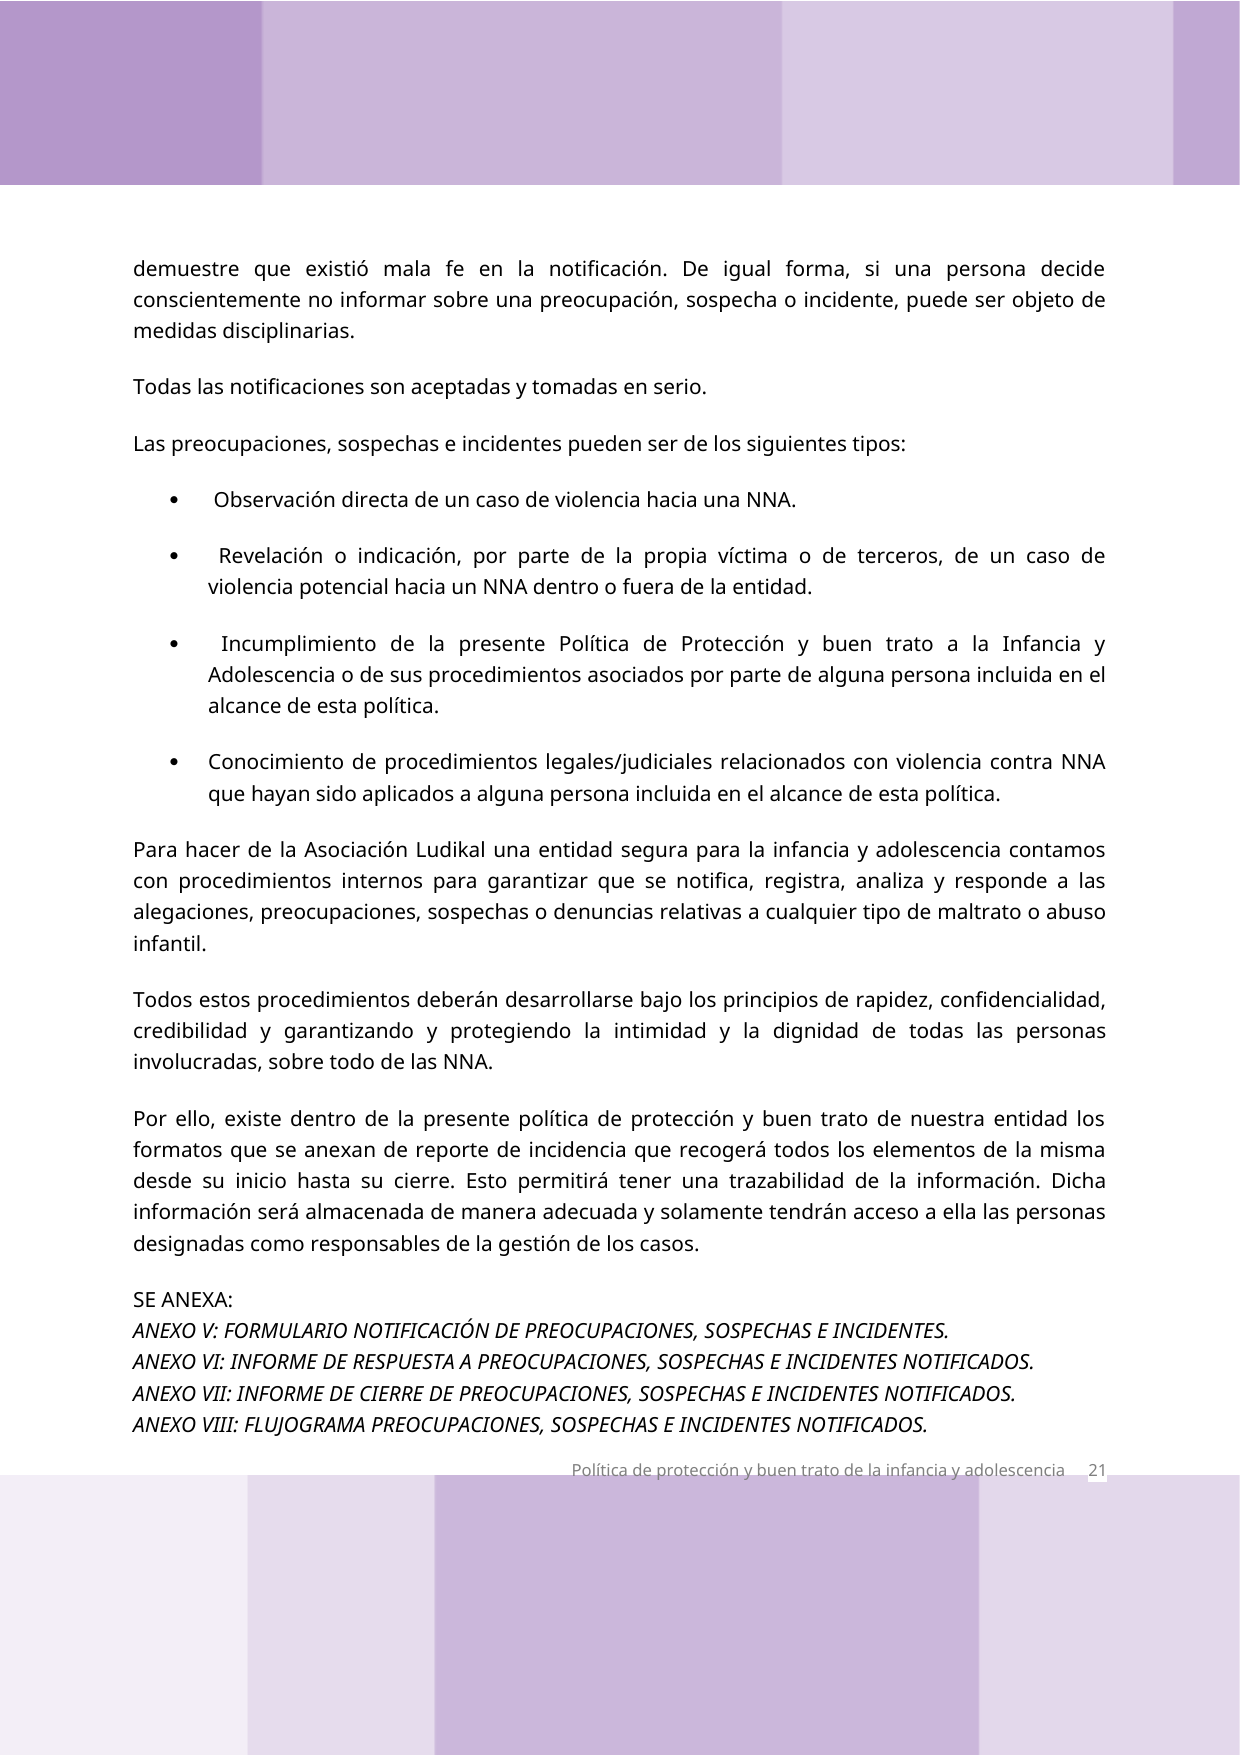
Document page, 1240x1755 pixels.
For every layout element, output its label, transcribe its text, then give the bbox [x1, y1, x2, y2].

text Por ello, existe dentro de la presente política de protección y buen trato de nuestra entidad los formatos que se anexan de reporte de incidencia que recogerá todos los elementos de la misma desde su inicio hasta su cierre. Esto permitirá tener una trazabilidad de la información. Dicha información será almacenada de manera adecuada y solamente tendrán acceso a ella las personas designadas como responsables de la gestión de los casos. [133, 1101, 1107, 1257]
text Las preocupaciones, sospechas e incidentes pueden ser de los siguientes tipos: [133, 426, 1107, 457]
text SE ANEXA: [133, 1282, 1107, 1313]
text Todas las notificaciones son aceptadas y tomadas en serio. [133, 370, 1107, 401]
text demuestre que existió mala fe en la notificación. De igual forma, si una persona decide conscientemente no informar sobre una preocupación, sospecha o incidente, puede ser objeto de medidas disciplinarias. [133, 251, 1107, 345]
text ANEXO V: FORMULARIO NOTIFICACIÓN DE PREOCUPACIONES, SOSPECHAS E INCIDENTES. [133, 1313, 1107, 1345]
text ANEXO VIII: FLUJOGRAMA PREOCUPACIONES, SOSPECHAS E INCIDENTES NOTIFICADOS. [133, 1407, 1107, 1438]
list Incumplimiento de la presente Política de Protección y buen trato a la Infancia y Adolescencia o de sus procedimientos asociados por parte de alguna persona incluida en el alcance de esta política. [170, 626, 1107, 720]
text ANEXO VII: INFORME DE CIERRE DE PREOCUPACIONES, SOSPECHAS E INCIDENTES NOTIFICADOS. [133, 1376, 1107, 1407]
text Para hacer de la Asociación Ludikal una entidad segura para la infancia y adolescencia contamos con procedimientos internos para garantizar que se notifica, registra, analiza y responde a las alegaciones, preocupaciones, sospechas o denuncias relativas a cualquier tipo de maltrato o abuso infantil. [133, 832, 1107, 957]
list Conocimiento de procedimientos legales/judiciales relacionados con violencia contra NNA que hayan sido aplicados a alguna persona incluida en el alcance de esta política. [170, 745, 1107, 807]
list Revelación o indicación, por parte de la propia víctima o de terceros, de un caso de violencia potencial hacia un NNA dentro o fuera de la entidad. [170, 538, 1107, 601]
text ANEXO VI: INFORME DE RESPUESTA A PREOCUPACIONES, SOSPECHAS E INCIDENTES NOTIFICADOS. [133, 1345, 1107, 1376]
list Observación directa de un caso de violencia hacia una NNA. [170, 482, 1107, 513]
text Todos estos procedimientos deberán desarrollarse bajo los principios de rapidez, confidencialidad, credibilidad y garantizando y protegiendo la intimidad y la dignidad de todas las personas involucradas, sobre todo de las NNA. [133, 982, 1107, 1076]
